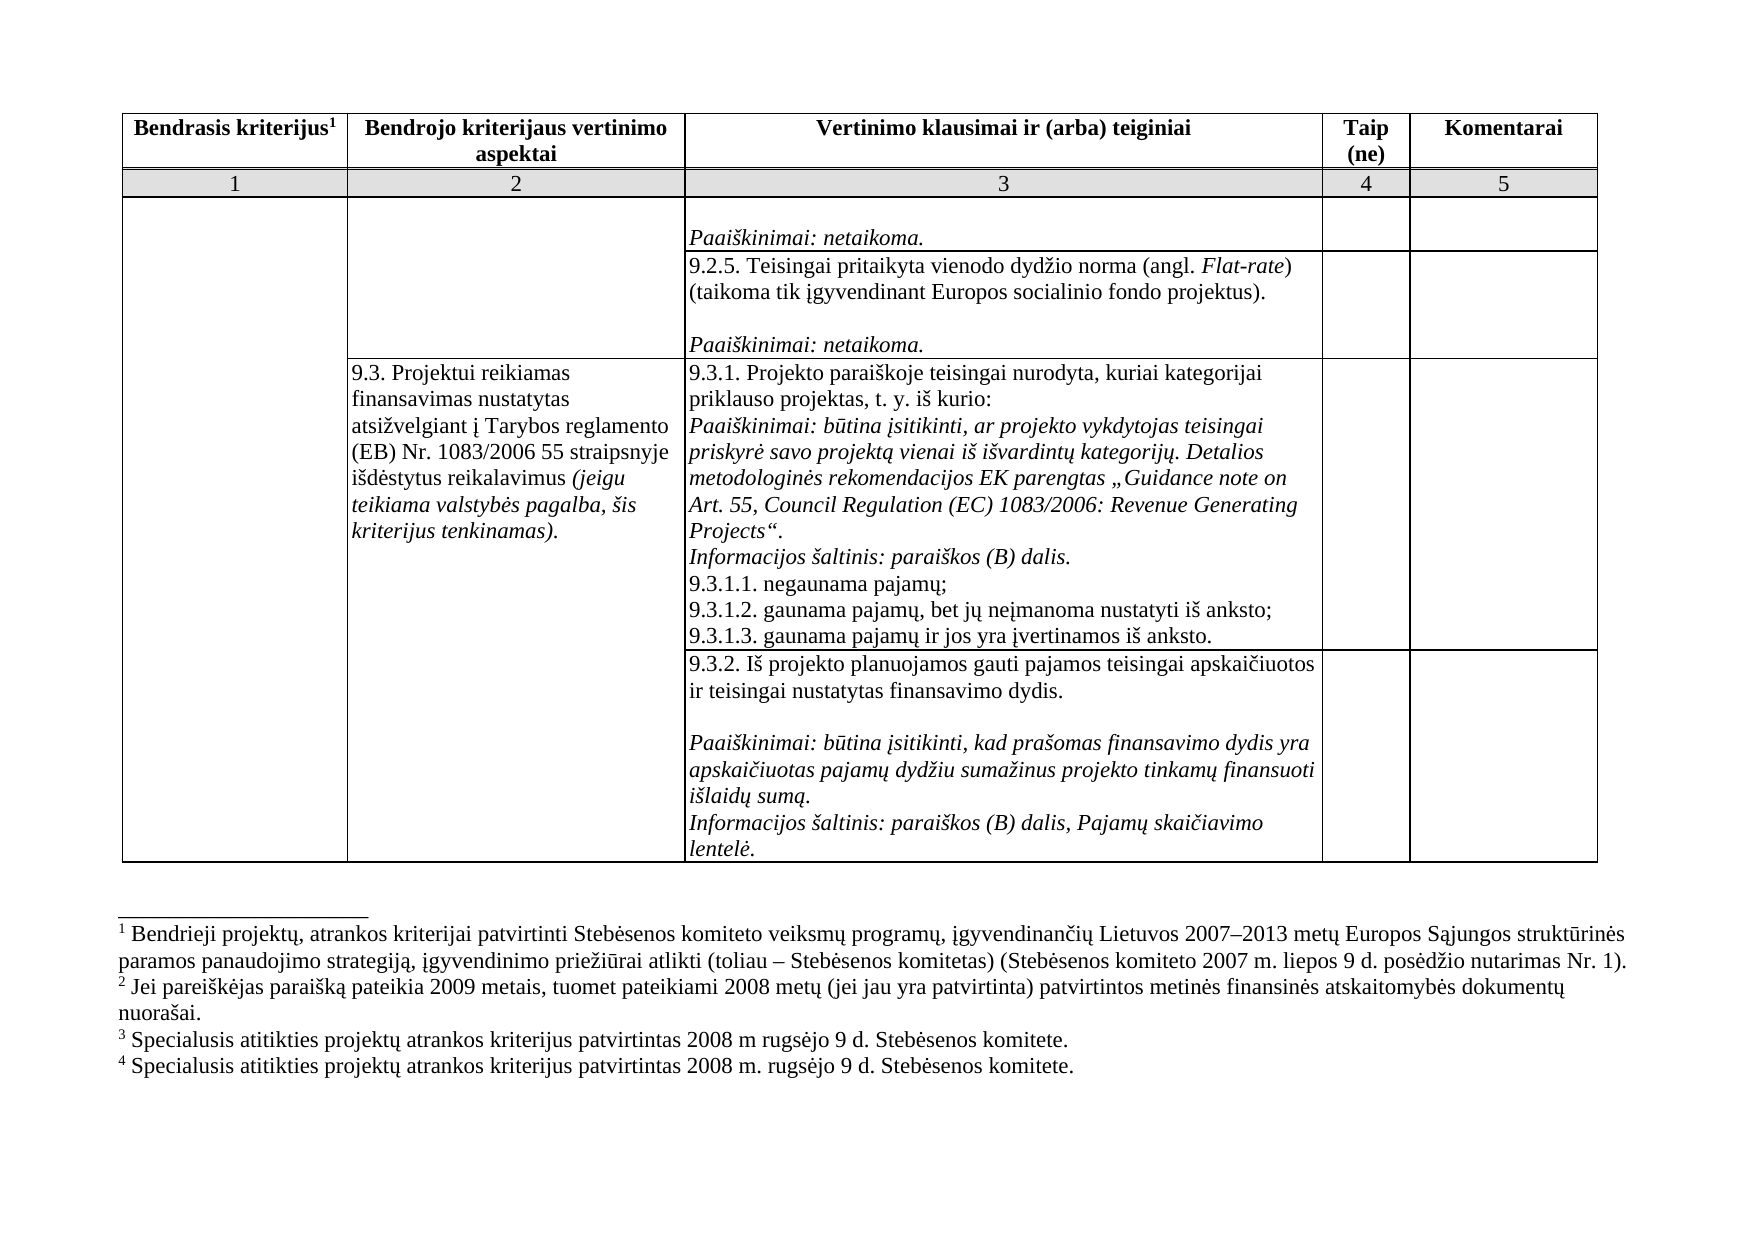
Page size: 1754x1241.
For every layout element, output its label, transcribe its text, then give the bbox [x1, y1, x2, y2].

text ____________________ [118, 892, 1635, 920]
table_cell 2 [348, 170, 684, 196]
table_cell [1411, 198, 1597, 250]
table_cell [1323, 359, 1409, 649]
table_cell [1323, 198, 1409, 250]
text 2 Jei pareiškėjas paraišką pateikia 2009 metais, tuomet pateikiami 2008 metų (jei jau yra patvirtinta) patvirtintos metinės finansinės atskaitomybės dokumentų nuorašai. [118, 973, 1635, 1026]
table_cell 9.3.2. Iš projekto planuojamos gauti pajamos teisingai apskaičiuotos ir teisingai nustatytas finansavimo dydis. Paaiškinimai: būtina įsitikinti, kad prašomas finansavimo dydis yra apskaičiuotas pajamų dydžiu sumažinus projekto tinkamų finansuoti išlaidų sumą. Informacijos šaltinis: paraiškos (B) dalis, Pajamų skaičiavimo lentelė. [686, 651, 1322, 861]
table_cell [123, 198, 347, 861]
table_cell [1323, 651, 1409, 861]
table_cell 4 [1323, 170, 1409, 196]
table_header Komentarai [1411, 114, 1597, 167]
table_cell 9.2.5. Teisingai pritaikyta vienodo dydžio norma (angl. Flat-rate) (taikoma tik įgyvendinant Europos socialinio fondo projektus). Paaiškinimai: netaikoma. [686, 252, 1322, 357]
table_cell 9.3. Projektui reikiamas finansavimas nustatytas atsižvelgiant į Tarybos reglamento (EB) Nr. 1083/2006 55 straipsnyje išdėstytus reikalavimus (jeigu teikiama valstybės pagalba, šis kriterijus tenkinamas). [348, 359, 684, 861]
table_cell [1323, 252, 1409, 357]
table_cell 9.3.1. Projekto paraiškoje teisingai nurodyta, kuriai kategorijai priklauso projektas, t. y. iš kurio: Paaiškinimai: būtina įsitikinti, ar projekto vykdytojas teisingai priskyrė savo projektą vienai iš išvardintų kategorijų. Detalios metodologinės rekomendacijos EK parengtas „Guidance note on Art. 55, Council Regulation (EC) 1083/2006: Revenue Generating Projects“. Informacijos šaltinis: paraiškos (B) dalis. 9.3.1.1. negaunama pajamų; 9.3.1.2. gaunama pajamų, bet jų neįmanoma nustatyti iš anksto; 9.3.1.3. gaunama pajamų ir jos yra įvertinamos iš anksto. [686, 359, 1322, 649]
table_cell 3 [686, 170, 1322, 196]
table_cell 5 [1411, 170, 1597, 196]
text 1 Bendrieji projektų, atrankos kriterijai patvirtinti Stebėsenos komiteto veiksmų programų, įgyvendinančių Lietuvos 2007–2013 metų Europos Sąjungos struktūrinės paramos panaudojimo strategiją, įgyvendinimo priežiūrai atlikti (toliau – Stebėsenos komitetas) (Stebėsenos komiteto 2007 m. liepos 9 d. posėdžio nutarimas Nr. 1). [118, 920, 1635, 973]
table_header Taip (ne) [1323, 114, 1409, 167]
table_cell Paaiškinimai: netaikoma. [686, 198, 1322, 250]
table_cell [1411, 651, 1597, 861]
table_header Vertinimo klausimai ir (arba) teiginiai [686, 114, 1322, 167]
text 4 Specialusis atitikties projektų atrankos kriterijus patvirtintas 2008 m. rugsėjo 9 d. Stebėsenos komitete. [118, 1052, 1635, 1078]
table_cell [1411, 359, 1597, 649]
table_cell [1411, 252, 1597, 357]
text 3 Specialusis atitikties projektų atrankos kriterijus patvirtintas 2008 m rugsėjo 9 d. Stebėsenos komitete. [118, 1026, 1635, 1052]
table_header Bendrasis kriterijus1 [123, 114, 347, 167]
table_cell 1 [123, 170, 347, 196]
table_cell [348, 198, 684, 357]
table_header Bendrojo kriterijaus vertinimo aspektai [348, 114, 684, 167]
